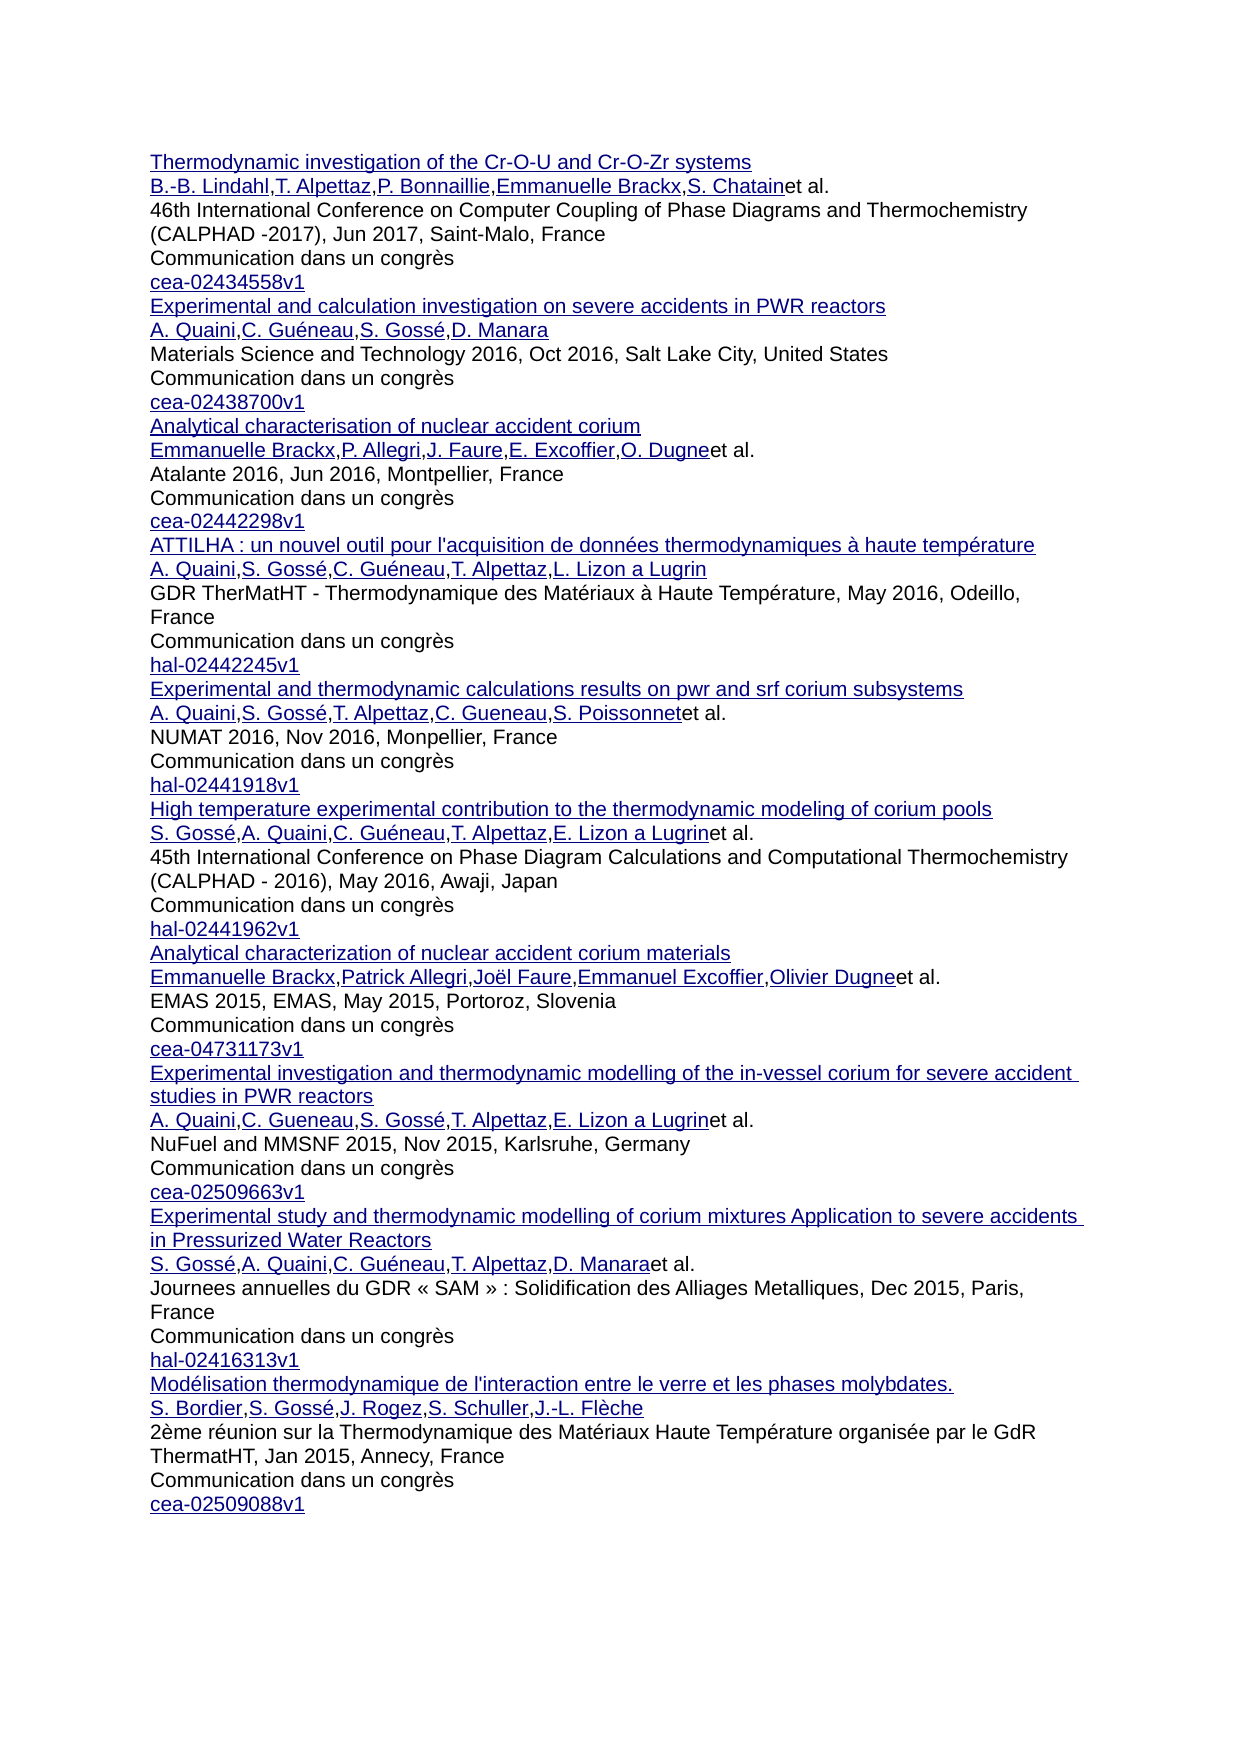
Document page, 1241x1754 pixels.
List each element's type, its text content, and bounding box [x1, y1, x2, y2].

table_cell ATTILHA : un nouvel outil pour l'acquisition de données thermodynamiques à haute température A. Quaini,S. Gossé,C. Guéneau,T. Alpettaz,L. Lizon a Lugrin GDR TherMatHT - Thermodynamique des Matériaux à Haute Température, May 2016, Odeillo, France Communication dans un congrès hal-02442245v1 [150, 533, 1090, 677]
table_cell Experimental study and thermodynamic modelling of corium mixtures Application to severe accidents in Pressurized Water Reactors S. Gossé,A. Quaini,C. Guéneau,T. Alpettaz,D. Manaraet al. Journees annuelles du GDR « SAM » : Solidification des Alliages Metalliques, Dec 2015, Paris, France Communication dans un congrès hal-02416313v1 [150, 1204, 1090, 1372]
table_cell Thermodynamic investigation of the Cr-O-U and Cr-O-Zr systems B.-B. Lindahl,T. Alpettaz,P. Bonnaillie,Emmanuelle Brackx,S. Chatainet al. 46th International Conference on Computer Coupling of Phase Diagrams and Thermochemistry (CALPHAD -2017), Jun 2017, Saint-Malo, France Communication dans un congrès cea-02434558v1 [150, 150, 1090, 294]
table_cell Modélisation thermodynamique de l'interaction entre le verre et les phases molybdates. S. Bordier,S. Gossé,J. Rogez,S. Schuller,J.-L. Flèche 2ème réunion sur la Thermodynamique des Matériaux Haute Température organisée par le GdR ThermatHT, Jan 2015, Annecy, France Communication dans un congrès cea-02509088v1 [150, 1372, 1090, 1516]
table_cell Experimental and calculation investigation on severe accidents in PWR reactors A. Quaini,C. Guéneau,S. Gossé,D. Manara Materials Science and Technology 2016, Oct 2016, Salt Lake City, United States Communication dans un congrès cea-02438700v1 [150, 294, 1090, 413]
table_cell Analytical characterisation of nuclear accident corium Emmanuelle Brackx,P. Allegri,J. Faure,E. Excoffier,O. Dugneet al. Atalante 2016, Jun 2016, Montpellier, France Communication dans un congrès cea-02442298v1 [150, 414, 1090, 533]
table_cell High temperature experimental contribution to the thermodynamic modeling of corium pools S. Gossé,A. Quaini,C. Guéneau,T. Alpettaz,E. Lizon a Lugrinet al. 45th International Conference on Phase Diagram Calculations and Computational Thermochemistry (CALPHAD - 2016), May 2016, Awaji, Japan Communication dans un congrès hal-02441962v1 [150, 797, 1090, 941]
table_cell Experimental investigation and thermodynamic modelling of the in-vessel corium for severe accident studies in PWR reactors A. Quaini,C. Gueneau,S. Gossé,T. Alpettaz,E. Lizon a Lugrinet al. NuFuel and MMSNF 2015, Nov 2015, Karlsruhe, Germany Communication dans un congrès cea-02509663v1 [150, 1060, 1090, 1204]
table_cell Experimental and thermodynamic calculations results on pwr and srf corium subsystems A. Quaini,S. Gossé,T. Alpettaz,C. Gueneau,S. Poissonnetet al. NUMAT 2016, Nov 2016, Monpellier, France Communication dans un congrès hal-02441918v1 [150, 677, 1090, 797]
table_cell Analytical characterization of nuclear accident corium materials Emmanuelle Brackx,Patrick Allegri,Joël Faure,Emmanuel Excoffier,Olivier Dugneet al. EMAS 2015, EMAS, May 2015, Portoroz, Slovenia Communication dans un congrès cea-04731173v1 [150, 941, 1090, 1060]
